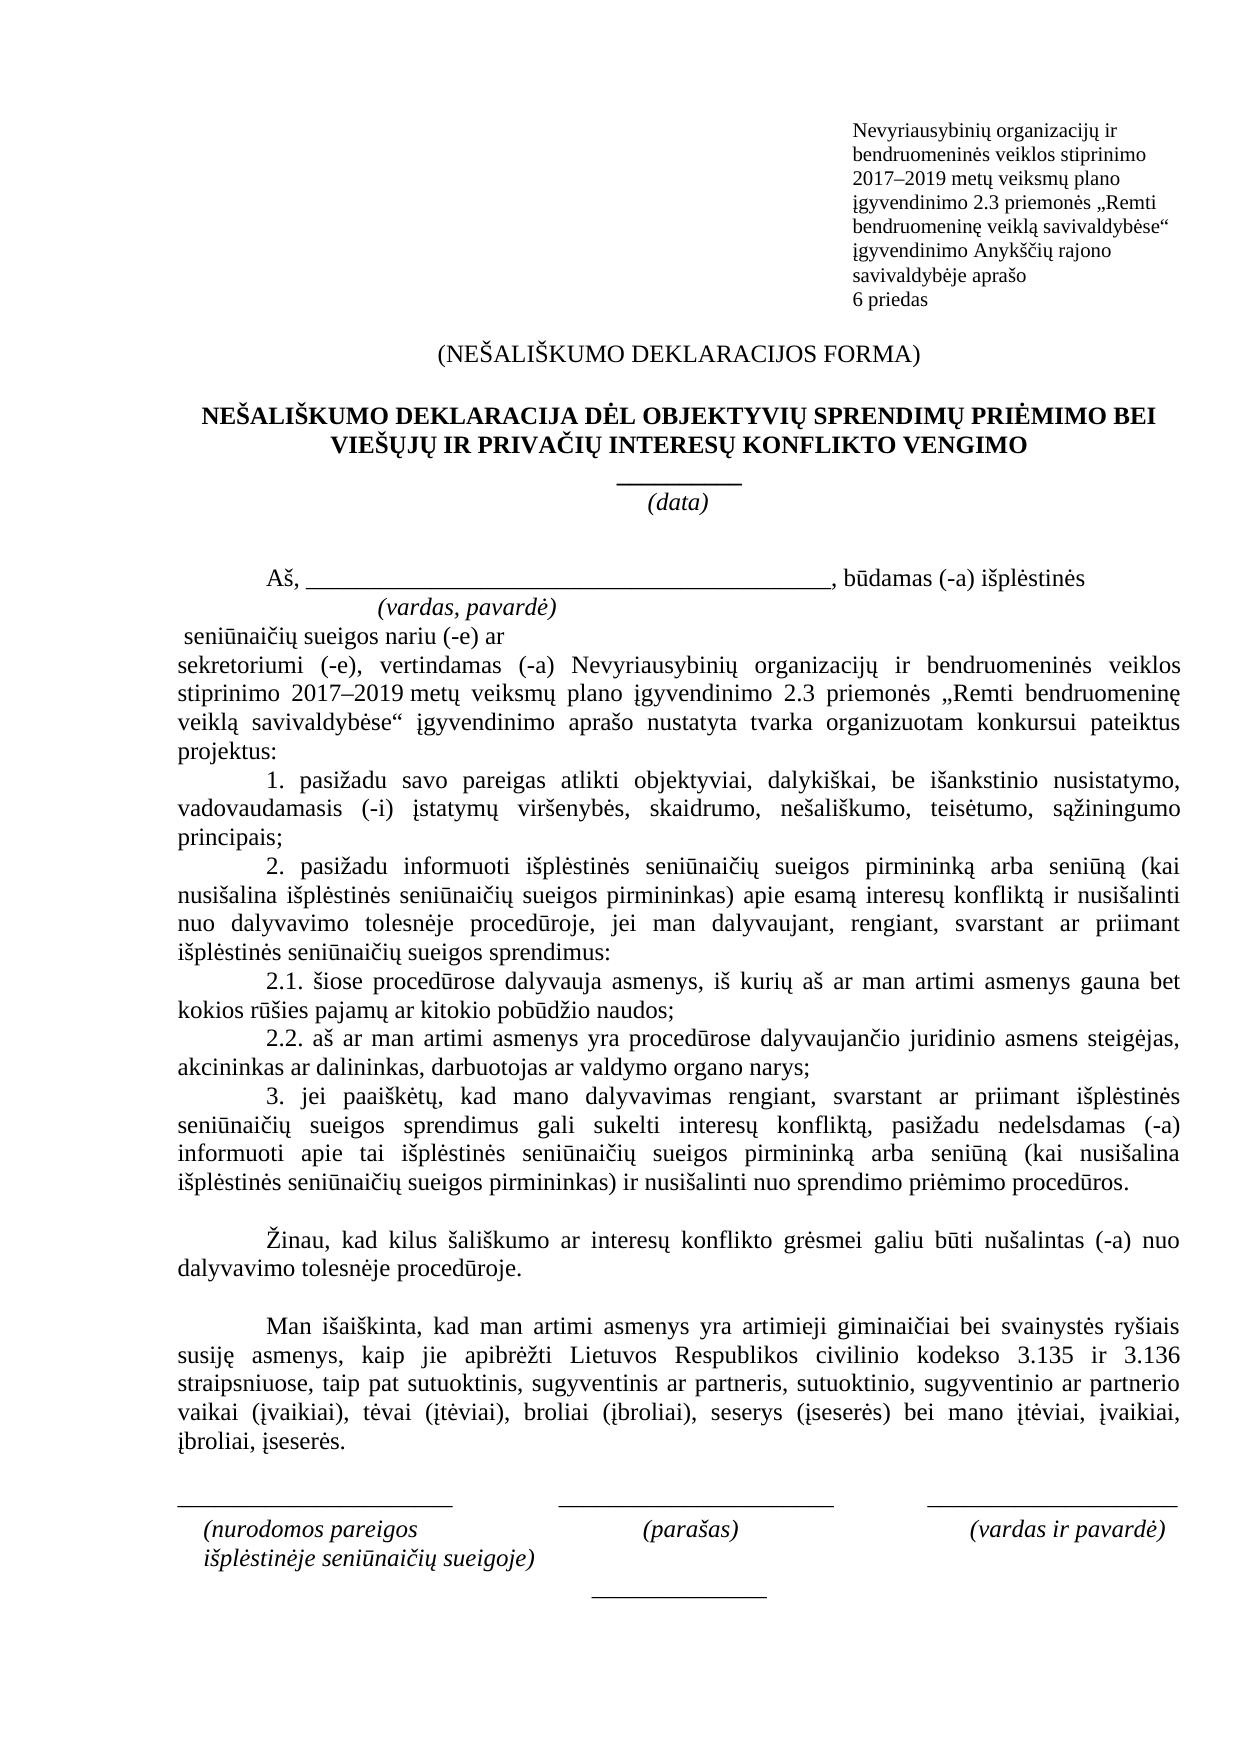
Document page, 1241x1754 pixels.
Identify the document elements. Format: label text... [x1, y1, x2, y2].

text Nevyriausybinių organizacijų ir bendruomeninės veiklos stiprinimo 2017–2019 metų veiksmų plano įgyvendinimo 2.3 priemonės „Remti bendruomeninę veiklą savivaldybėse“ įgyvendinimo Anykščių rajono savivaldybėje aprašo [852, 118, 1181, 287]
text 2.1. šiose procedūrose dalyvauja asmenys, iš kurių aš ar man artimi asmenys gauna bet kokios rūšies pajamų ar kitokio pobūdžio naudos; [177, 966, 1181, 1023]
text 1. pasižadu savo pareigas atlikti objektyviai, dalykiškai, be išankstinio nusistatymo, vadovaudamasis (-i) įstatymų viršenybės, skaidrumo, nešališkumo, teisėtumo, sąžiningumo principais; [177, 765, 1181, 851]
text išplėstinėje seniūnaičių sueigoje) [177, 1543, 1181, 1572]
text 3. jei paaiškėtų, kad mano dalyvavimas rengiant, svarstant ar priimant išplėstinės seniūnaičių sueigos sprendimus gali sukelti interesų konfliktą, pasižadu nedelsdamas (-a) informuoti apie tai išplėstinės seniūnaičių sueigos pirmininką arba seniūną (kai nusišalina išplėstinės seniūnaičių sueigos pirmininkas) ir nusišalinti nuo sprendimo priėmimo procedūros. [177, 1081, 1181, 1196]
text Man išaiškinta, kad man artimi asmenys yra artimieji giminaičiai bei svainystės ryšiais susiję asmenys, kaip jie apibrėžti Lietuvos Respublikos civilinio kodekso 3.135 ir 3.136 straipsniuose, taip pat sutuoktinis, sugyventinis ar partneris, sutuoktinio, sugyventinio ar partnerio vaikai (įvaikiai), tėvai (įtėviai), broliai (įbroliai), seserys (įseserės) bei mano įtėviai, įvaikiai, įbroliai, įseserės. [177, 1311, 1181, 1455]
text sekretoriumi (-e), vertindamas (-a) Nevyriausybinių organizacijų ir bendruomeninės veiklos stiprinimo 2017–2019 metų veiksmų plano įgyvendinimo 2.3 priemonės „Remti bendruomeninę veiklą savivaldybėse“ įgyvendinimo aprašo nustatyta tvarka organizuotam konkursui pateiktus projektus: [177, 650, 1181, 765]
text (nurodomos pareigos (parašas) (vardas ir pavardė) [177, 1514, 1181, 1543]
text seniūnaičių sueigos nariu (-e) ar [177, 621, 1181, 650]
text NEŠALIŠKUMO DEKLARACIJA DĖL OBJEKTYVIŲ SPRENDIMŲ PRIĖMIMO BEI VIEŠŲJŲ IR PRIVAČIŲ INTERESŲ KONFLIKTO VENGIMO [177, 401, 1181, 459]
text 6 priedas [852, 287, 1181, 311]
text (vardas, pavardė) [177, 592, 1181, 621]
text Aš, __________________________________________, būdamas (-a) išplėstinės [177, 563, 1181, 592]
text 2. pasižadu informuoti išplėstinės seniūnaičių sueigos pirmininką arba seniūną (kai nusišalina išplėstinės seniūnaičių sueigos pirmininkas) apie esamą interesų konfliktą ir nusišalinti nuo dalyvavimo tolesnėje procedūroje, jei man dalyvaujant, rengiant, svarstant ar priimant išplėstinės seniūnaičių sueigos sprendimus: [177, 851, 1181, 966]
text ______________ [177, 1572, 1181, 1600]
text (NEŠALIŠKUMO DEKLARACIJOS FORMA) [177, 339, 1181, 368]
text (data) [177, 487, 1181, 516]
text ______________________ ______________________ ____________________ [177, 1481, 1181, 1510]
text Žinau, kad kilus šališkumo ar interesų konflikto grėsmei galiu būti nušalintas (-a) nuo dalyvavimo tolesnėje procedūroje. [177, 1225, 1181, 1282]
text __________ [177, 459, 1181, 487]
text 2.2. aš ar man artimi asmenys yra procedūrose dalyvaujančio juridinio asmens steigėjas, akcininkas ar dalininkas, darbuotojas ar valdymo organo narys; [177, 1023, 1181, 1081]
